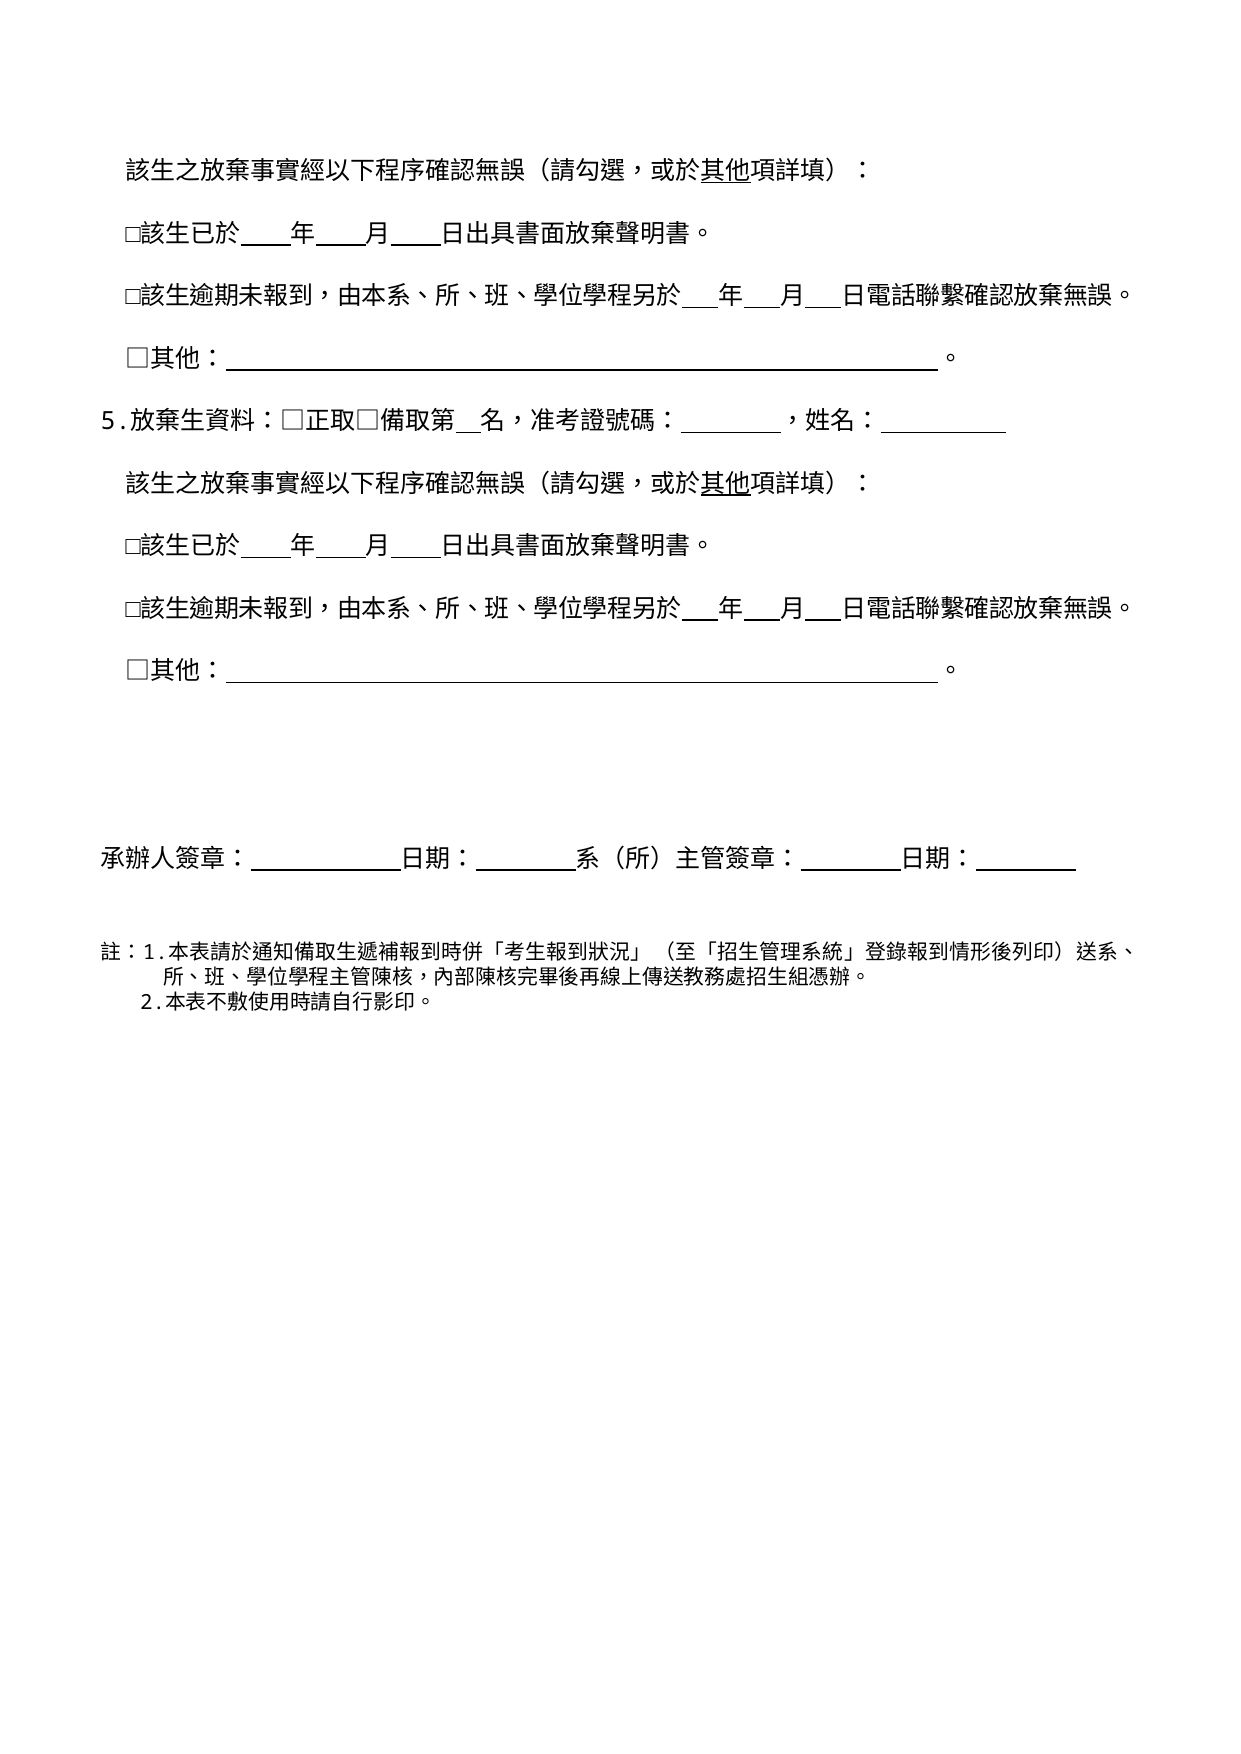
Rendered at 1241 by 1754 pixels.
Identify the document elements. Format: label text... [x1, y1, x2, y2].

text 2.本表不敷使用時請自行影印。 [100, 989, 1140, 1014]
text □其他： 。 [100, 627, 1140, 689]
text □該生逾期未報到，由本系、所、班、學位學程另於 年 月 日電話聯繫確認放棄無誤。 [125, 564, 1140, 627]
text □該生已於 年 月 日出具書面放棄聲明書。 [100, 189, 1140, 252]
text 該生之放棄事實經以下程序確認無誤（請勾選，或於其他項詳填）： [88, 439, 1140, 502]
text □其他： 。 [100, 314, 1140, 377]
text 承辦人簽章： 日期： 系（所）主管簽章： 日期： [100, 814, 1140, 877]
text □該生逾期未報到，由本系、所、班、學位學程另於 年 月 日電話聯繫確認放棄無誤。 [125, 252, 1140, 314]
text 5.放棄生資料：□正取□備取第 名，准考證號碼： ，姓名： [100, 377, 1140, 439]
text □該生已於 年 月 日出具書面放棄聲明書。 [100, 502, 1140, 564]
text 註：1.本表請於通知備取生遞補報到時併「考生報到狀況」（至「招生管理系統」登錄報到情形後列印）送系、所、班、學位學程主管陳核，內部陳核完畢後再線上傳送教務處招生組憑辦。 [100, 939, 1140, 989]
text 該生之放棄事實經以下程序確認無誤（請勾選，或於其他項詳填）： [88, 127, 1140, 189]
